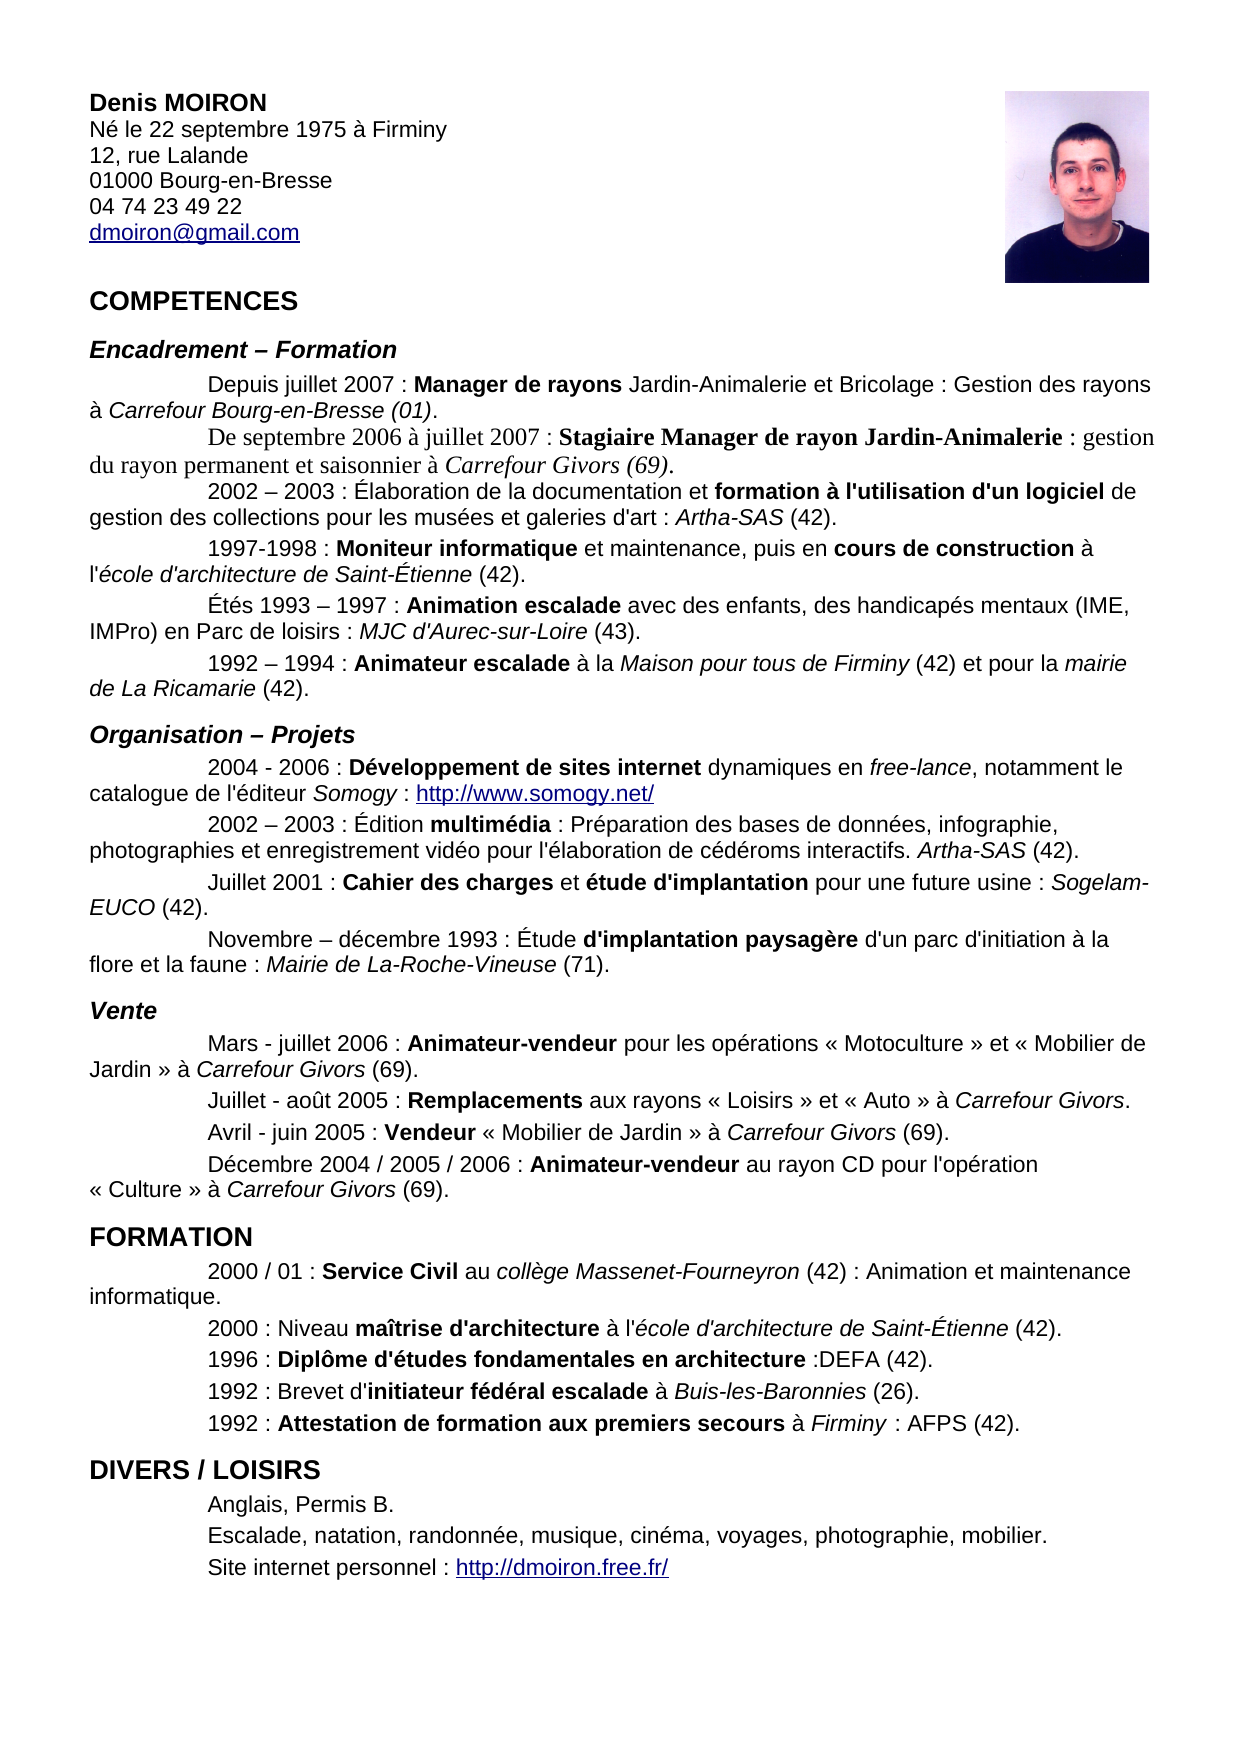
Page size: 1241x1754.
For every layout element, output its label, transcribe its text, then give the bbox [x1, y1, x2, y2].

text Juillet - août 2005 : Remplacements aux rayons « Loisirs » et « Auto » à Carrefour Givors. [89, 1088, 1156, 1114]
text Anglais, Permis B. [89, 1492, 1156, 1517]
text Mars - juillet 2006 : Animateur-vendeur pour les opérations « Motoculture » et « Mobilier de Jardin » à Carrefour Givors (69). [89, 1031, 1156, 1082]
text 12, rue Lalande [89, 143, 1004, 168]
text Denis MOIRON [89, 89, 1004, 117]
text 01000 Bourg-en-Bresse [89, 168, 1004, 194]
subtitle COMPETENCES [89, 286, 1156, 316]
subtitle Encadrement – Formation [89, 336, 1156, 363]
text 04 74 23 49 22 [89, 194, 1004, 219]
text 1996 : Diplôme d'études fondamentales en architecture :DEFA (42). [89, 1347, 1156, 1373]
text Juillet 2001 : Cahier des charges et étude d'implantation pour une future usine : Sogelam-EUCO (42). [89, 869, 1156, 921]
text Décembre 2004 / 2005 / 2006 : Animateur-vendeur au rayon CD pour l'opération « Culture » à Carrefour Givors (69). [89, 1151, 1156, 1203]
subtitle Vente [89, 997, 1156, 1024]
text dmoiron@gmail.com [89, 219, 1004, 245]
text 2002 – 2003 : Édition multimédia : Préparation des bases de données, infographie, photographies et enregistrement vidéo pour l'élaboration de cédéroms interactifs. Artha-SAS (42). [89, 812, 1156, 863]
subtitle DIVERS / LOISIRS [89, 1455, 1156, 1485]
text 2002 – 2003 : Élaboration de la documentation et formation à l'utilisation d'un logiciel de gestion des collections pour les musées et galeries d'art : Artha-SAS (42). [89, 479, 1156, 530]
text 1997-1998 : Moniteur informatique et maintenance, puis en cours de construction à l'école d'architecture de Saint-Étienne (42). [89, 536, 1156, 587]
text De septembre 2006 à juillet 2007 : Stagiaire Manager de rayon Jardin-Animalerie : gestion du rayon permanent et saisonnier à Carrefour Givors (69). [89, 423, 1156, 479]
text Depuis juillet 2007 : Manager de rayons Jardin-Animalerie et Bricolage : Gestion des rayons à Carrefour Bourg-en-Bresse (01). [89, 370, 1156, 423]
text Novembre – décembre 1993 : Étude d'implantation paysagère d'un parc d'initiation à la flore et la faune : Mairie de La-Roche-Vineuse (71). [89, 926, 1156, 978]
text Avril - juin 2005 : Vendeur « Mobilier de Jardin » à Carrefour Givors (69). [89, 1120, 1156, 1145]
text 1992 – 1994 : Animateur escalade à la Maison pour tous de Firminy (42) et pour la mairie de La Ricamarie (42). [89, 650, 1156, 702]
text 2004 - 2006 : Développement de sites internet dynamiques en free-lance, notamment le catalogue de l'éditeur Somogy : http://www.somogy.net/ [89, 755, 1156, 806]
text 1992 : Brevet d'initiateur fédéral escalade à Buis-les-Baronnies (26). [89, 1379, 1156, 1404]
text 2000 / 01 : Service Civil au collège Massenet-Fourneyron (42) : Animation et maintenance informatique. [89, 1258, 1156, 1309]
text Né le 22 septembre 1975 à Firminy [89, 117, 1004, 143]
text Escalade, natation, randonnée, musique, cinéma, voyages, photographie, mobilier. [89, 1523, 1156, 1549]
text Étés 1993 – 1997 : Animation escalade avec des enfants, des handicapés mentaux (IME, IMPro) en Parc de loisirs : MJC d'Aurec-sur-Loire (43). [89, 593, 1156, 644]
text 1992 : Attestation de formation aux premiers secours à Firminy : AFPS (42). [89, 1410, 1156, 1436]
text Site internet personnel : http://dmoiron.free.fr/ [89, 1555, 1156, 1580]
text 2000 : Niveau maîtrise d'architecture à l'école d'architecture de Saint-Étienne (42). [89, 1316, 1156, 1341]
subtitle Organisation – Projets [89, 721, 1156, 748]
subtitle FORMATION [89, 1222, 1156, 1252]
